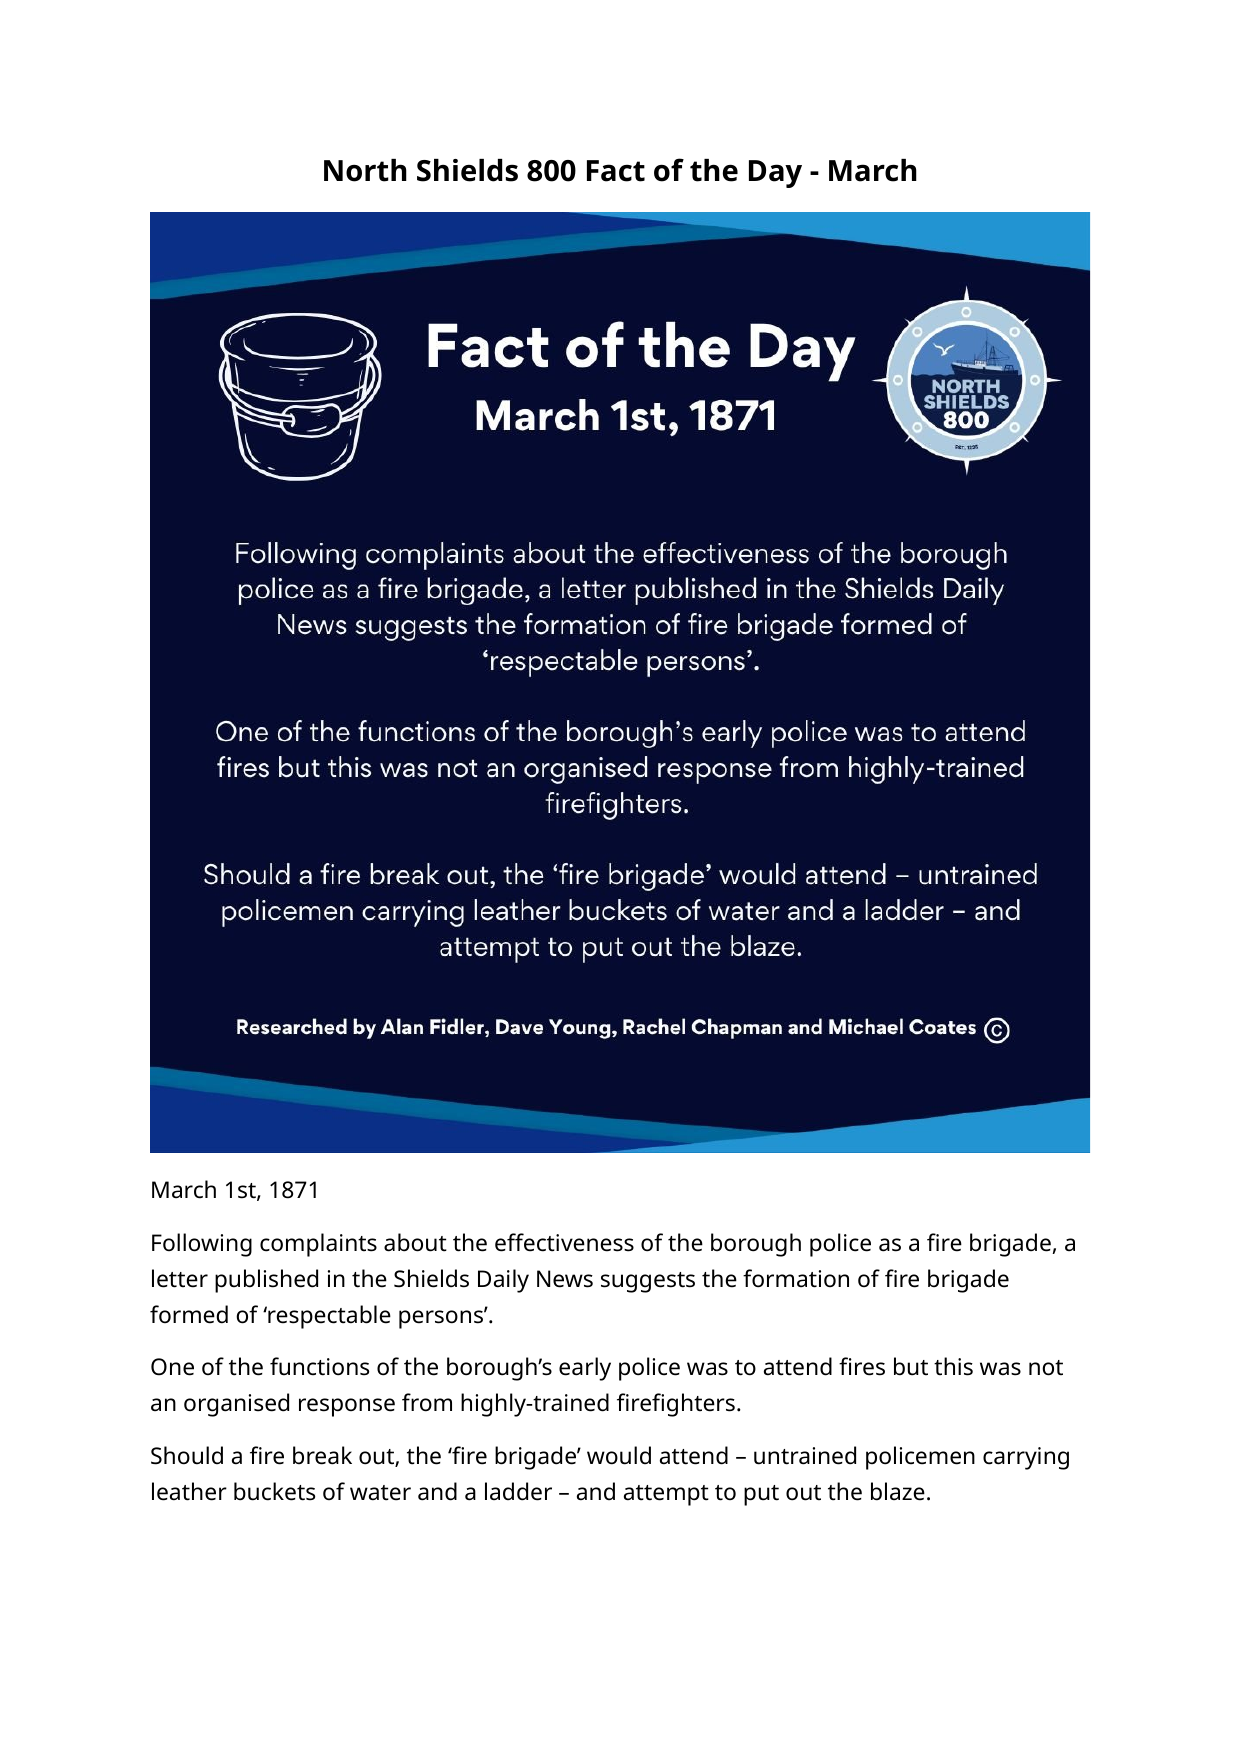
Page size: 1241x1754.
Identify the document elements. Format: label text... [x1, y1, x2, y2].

text Should a fire break out, the ‘fire brigade’ would attend – untrained policemen carrying leather buckets of water and a ladder – and attempt to put out the blaze. [150, 1440, 1090, 1507]
text March 1st, 1871 [150, 1174, 1090, 1206]
text North Shields 800 Fact of the Day - March [150, 150, 1090, 190]
text One of the functions of the borough’s early police was to attend fires but this was not an organised response from highly-trained firefighters. [150, 1351, 1090, 1418]
text Following complaints about the effectiveness of the borough police as a fire brigade, a letter published in the Shields Daily News suggests the formation of fire brigade formed of ‘respectable persons’. [150, 1227, 1090, 1330]
